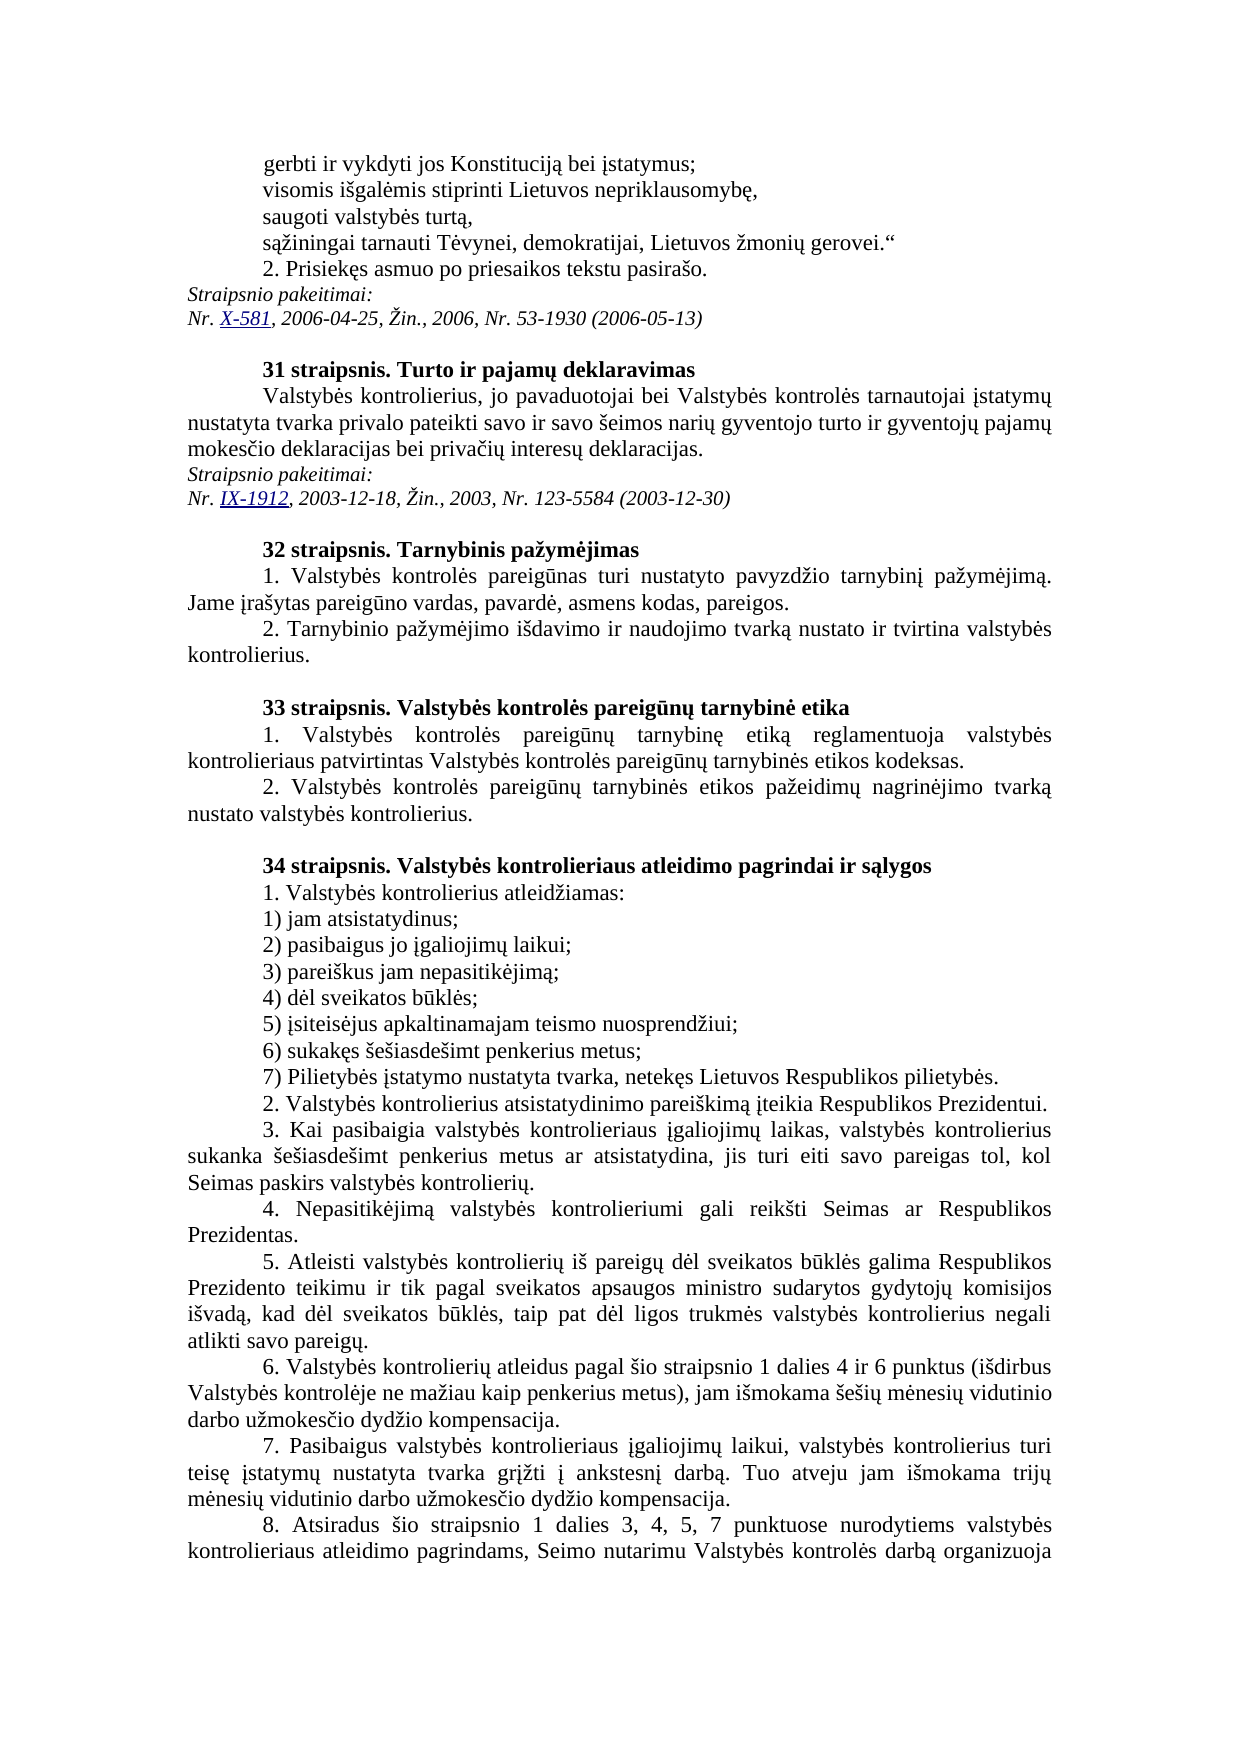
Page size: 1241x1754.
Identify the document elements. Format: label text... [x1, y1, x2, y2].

text 6) sukakęs šešiasdešimt penkerius metus; [187, 1037, 1053, 1063]
text Nr. IX-1912, 2003-12-18, Žin., 2003, Nr. 123-5584 (2003-12-30) [187, 486, 1053, 510]
text 2) pasibaigus jo įgaliojimų laikui; [187, 931, 1053, 958]
text 32 straipsnis. Tarnybinis pažymėjimas [187, 536, 1053, 562]
text 5) įsiteisėjus apkaltinamajam teismo nuosprendžiui; [187, 1011, 1053, 1037]
text Straipsnio pakeitimai: [187, 462, 1053, 486]
text 34 straipsnis. Valstybės kontrolieriaus atleidimo pagrindai ir sąlygos [187, 852, 1053, 879]
text 1) jam atsistatydinus; [187, 905, 1053, 931]
text 33 straipsnis. Valstybės kontrolės pareigūnų tarnybinė etika [187, 694, 1053, 721]
text 4) dėl sveikatos būklės; [187, 984, 1053, 1011]
text 31 straipsnis. Turto ir pajamų deklaravimas [187, 356, 1053, 383]
text Valstybės kontrolierius, jo pavaduotojai bei Valstybės kontrolės tarnautojai įstatymų nustatyta tvarka privalo pateikti savo ir savo šeimos narių gyventojo turto ir gyventojų pajamų mokesčio deklaracijas bei privačių interesų deklaracijas. [187, 383, 1053, 462]
text 4. Nepasitikėjimą valstybės kontrolieriumi gali reikšti Seimas ar Respublikos Prezidentas. [187, 1195, 1053, 1248]
text 3. Kai pasibaigia valstybės kontrolieriaus įgaliojimų laikas, valstybės kontrolierius sukanka šešiasdešimt penkerius metus ar atsistatydina, jis turi eiti savo pareigas tol, kol Seimas paskirs valstybės kontrolierių. [187, 1116, 1053, 1195]
text 1. Valstybės kontrolės pareigūnas turi nustatyto pavyzdžio tarnybinį pažymėjimą. Jame įrašytas pareigūno vardas, pavardė, asmens kodas, pareigos. [187, 562, 1053, 615]
text 2. Prisiekęs asmuo po priesaikos tekstu pasirašo. [262, 255, 1053, 282]
text 2. Tarnybinio pažymėjimo išdavimo ir naudojimo tvarką nustato ir tvirtina valstybės kontrolierius. [187, 615, 1053, 668]
text Nr. X-581, 2006-04-25, Žin., 2006, Nr. 53-1930 (2006-05-13) [187, 306, 1053, 330]
text 2. Valstybės kontrolės pareigūnų tarnybinės etikos pažeidimų nagrinėjimo tvarką nustato valstybės kontrolierius. [187, 773, 1053, 826]
text 3) pareiškus jam nepasitikėjimą; [187, 958, 1053, 984]
text visomis išgalėmis stiprinti Lietuvos nepriklausomybę, [187, 176, 813, 203]
text 6. Valstybės kontrolierių atleidus pagal šio straipsnio 1 dalies 4 ir 6 punktus (išdirbus Valstybės kontrolėje ne mažiau kaip penkerius metus), jam išmokama šešių mėnesių vidutinio darbo užmokesčio dydžio kompensacija. [187, 1353, 1053, 1432]
text 1. Valstybės kontrolės pareigūnų tarnybinę etiką reglamentuoja valstybės kontrolieriaus patvirtintas Valstybės kontrolės pareigūnų tarnybinės etikos kodeksas. [187, 721, 1053, 773]
text Straipsnio pakeitimai: [187, 282, 1053, 306]
text gerbti ir vykdyti jos Konstituciją bei įstatymus; [188, 150, 813, 176]
text 5. Atleisti valstybės kontrolierių iš pareigų dėl sveikatos būklės galima Respublikos Prezidento teikimu ir tik pagal sveikatos apsaugos ministro sudarytos gydytojų komisijos išvadą, kad dėl sveikatos būklės, taip pat dėl ligos trukmės valstybės kontrolierius negali atlikti savo pareigų. [187, 1248, 1053, 1353]
text 1. Valstybės kontrolierius atleidžiamas: [187, 879, 1053, 905]
text 2. Valstybės kontrolierius atsistatydinimo pareiškimą įteikia Respublikos Prezidentui. [187, 1089, 1053, 1116]
text 7. Pasibaigus valstybės kontrolieriaus įgaliojimų laikui, valstybės kontrolierius turi teisę įstatymų nustatyta tvarka grįžti į ankstesnį darbą. Tuo atveju jam išmokama trijų mėnesių vidutinio darbo užmokesčio dydžio kompensacija. [187, 1432, 1053, 1511]
text saugoti valstybės turtą, [187, 203, 813, 229]
text 8. Atsiradus šio straipsnio 1 dalies 3, 4, 5, 7 punktuose nurodytiems valstybės kontrolieriaus atleidimo pagrindams, Seimo nutarimu Valstybės kontrolės darbą organizuoja [187, 1511, 1053, 1564]
text sąžiningai tarnauti Tėvynei, demokratijai, Lietuvos žmonių gerovei.“ [187, 229, 1053, 255]
text 7) Pilietybės įstatymo nustatyta tvarka, netekęs Lietuvos Respublikos pilietybės. [187, 1063, 1053, 1089]
